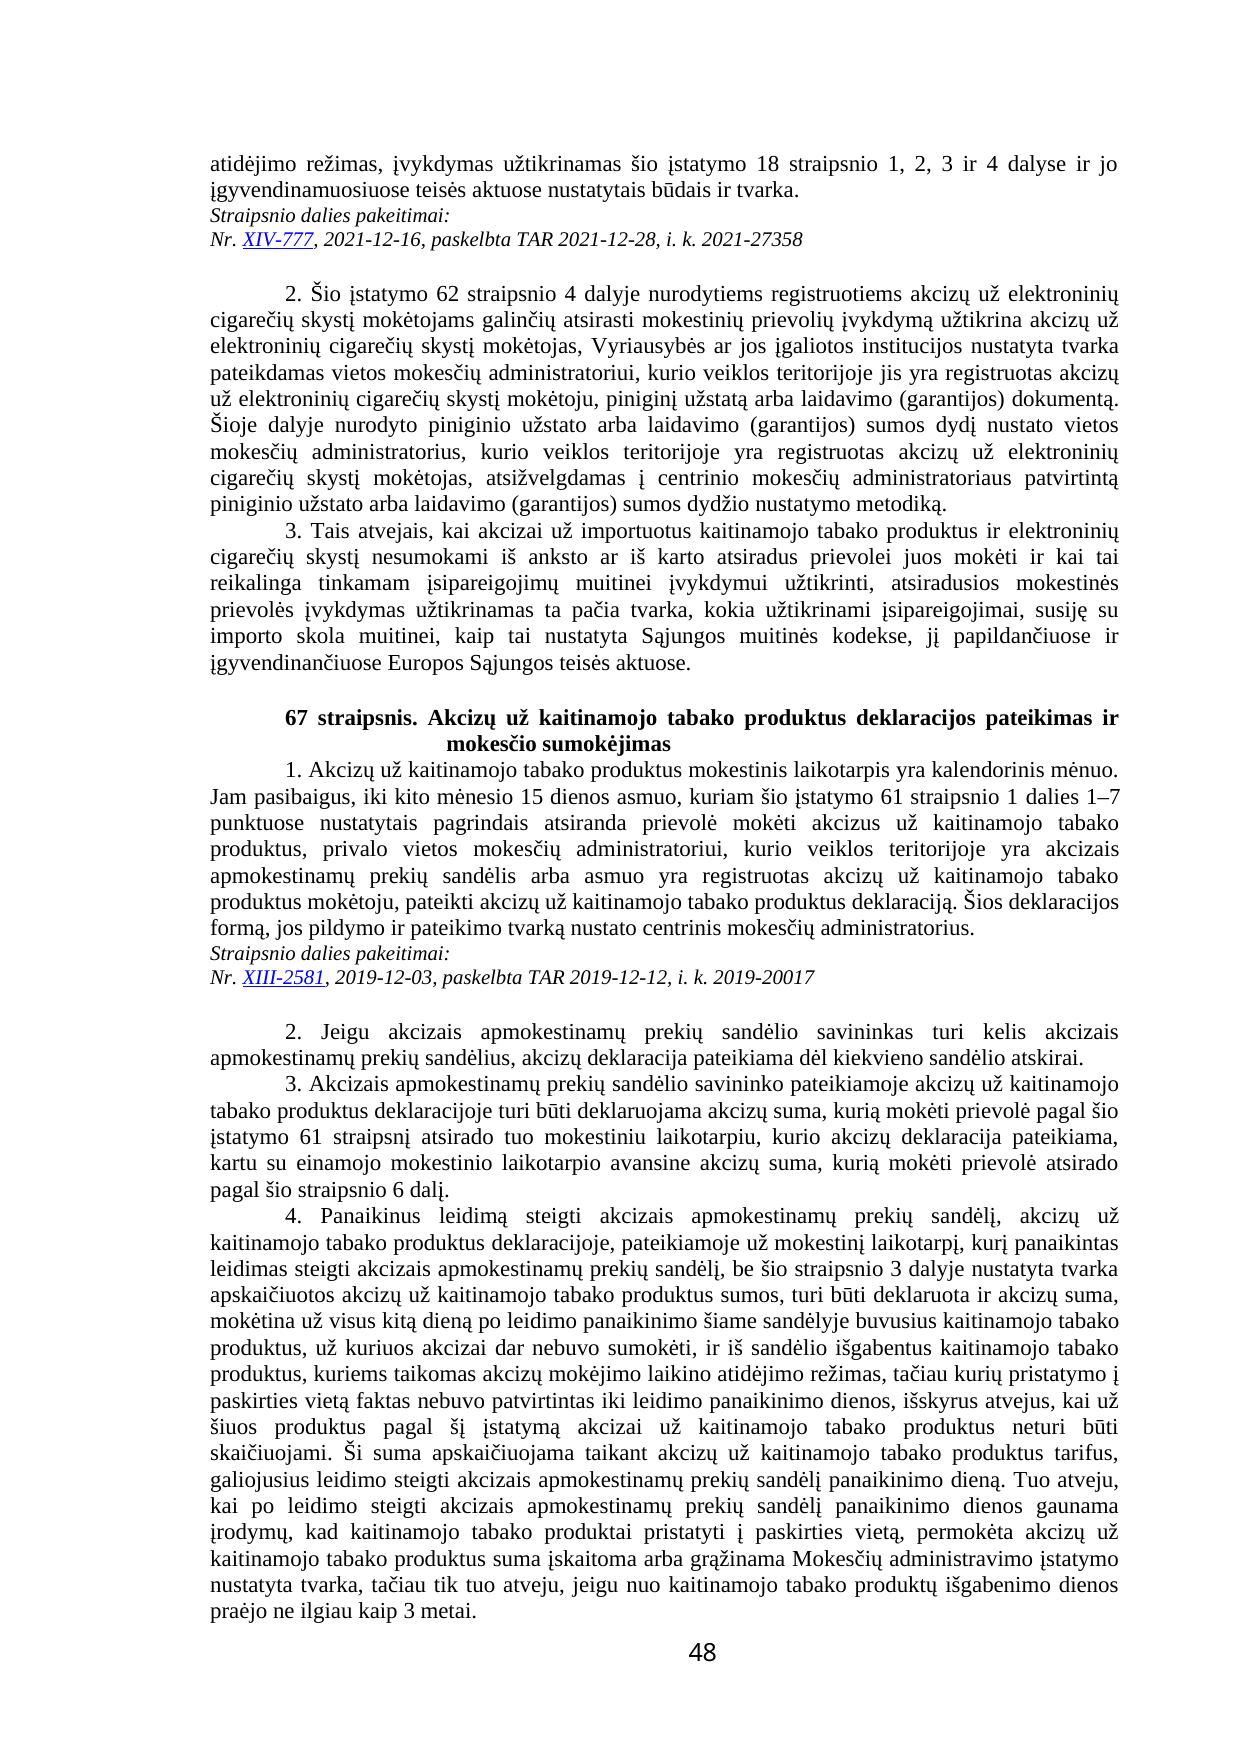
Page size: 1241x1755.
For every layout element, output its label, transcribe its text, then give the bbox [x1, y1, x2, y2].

text 67 straipsnis. Akcizų už kaitinamojo tabako produktus deklaracijos pateikimas ir mokesčio sumokėjimas [285, 704, 1120, 756]
text Straipsnio dalies pakeitimai: [210, 941, 1120, 965]
text Straipsnio dalies pakeitimai: [210, 203, 1120, 227]
text 3. Tais atvejais, kai akcizai už importuotus kaitinamojo tabako produktus ir elektroninių cigarečių skystį nesumokami iš anksto ar iš karto atsiradus prievolei juos mokėti ir kai tai reikalinga tinkamam įsipareigojimų muitinei įvykdymui užtikrinti, atsiradusios mokestinės prievolės įvykdymas užtikrinamas ta pačia tvarka, kokia užtikrinami įsipareigojimai, susiję su importo skola muitinei, kaip tai nustatyta Sąjungos muitinės kodekse, jį papildančiuose ir įgyvendinančiuose Europos Sąjungos teisės aktuose. [210, 517, 1120, 675]
text atidėjimo režimas, įvykdymas užtikrinamas šio įstatymo 18 straipsnio 1, 2, 3 ir 4 dalyse ir jo įgyvendinamuosiuose teisės aktuose nustatytais būdais ir tvarka. [210, 150, 1120, 203]
text Nr. XIV-777, 2021-12-16, paskelbta TAR 2021-12-28, i. k. 2021-27358 [210, 227, 1120, 251]
text 1. Akcizų už kaitinamojo tabako produktus mokestinis laikotarpis yra kalendorinis mėnuo. Jam pasibaigus, iki kito mėnesio 15 dienos asmuo, kuriam šio įstatymo 61 straipsnio 1 dalies 1–7 punktuose nustatytais pagrindais atsiranda prievolė mokėti akcizus už kaitinamojo tabako produktus, privalo vietos mokesčių administratoriui, kurio veiklos teritorijoje yra akcizais apmokestinamų prekių sandėlis arba asmuo yra registruotas akcizų už kaitinamojo tabako produktus mokėtoju, pateikti akcizų už kaitinamojo tabako produktus deklaraciją. Šios deklaracijos formą, jos pildymo ir pateikimo tvarką nustato centrinis mokesčių administratorius. [210, 756, 1120, 941]
text Nr. XIII-2581, 2019-12-03, paskelbta TAR 2019-12-12, i. k. 2019-20017 [210, 965, 1120, 989]
text 3. Akcizais apmokestinamų prekių sandėlio savininko pateikiamoje akcizų už kaitinamojo tabako produktus deklaracijoje turi būti deklaruojama akcizų suma, kurią mokėti prievolė pagal šio įstatymo 61 straipsnį atsirado tuo mokestiniu laikotarpiu, kurio akcizų deklaracija pateikiama, kartu su einamojo mokestinio laikotarpio avansine akcizų suma, kurią mokėti prievolė atsirado pagal šio straipsnio 6 dalį. [210, 1070, 1120, 1202]
text 4. Panaikinus leidimą steigti akcizais apmokestinamų prekių sandėlį, akcizų už kaitinamojo tabako produktus deklaracijoje, pateikiamoje už mokestinį laikotarpį, kurį panaikintas leidimas steigti akcizais apmokestinamų prekių sandėlį, be šio straipsnio 3 dalyje nustatyta tvarka apskaičiuotos akcizų už kaitinamojo tabako produktus sumos, turi būti deklaruota ir akcizų suma, mokėtina už visus kitą dieną po leidimo panaikinimo šiame sandėlyje buvusius kaitinamojo tabako produktus, už kuriuos akcizai dar nebuvo sumokėti, ir iš sandėlio išgabentus kaitinamojo tabako produktus, kuriems taikomas akcizų mokėjimo laikino atidėjimo režimas, tačiau kurių pristatymo į paskirties vietą faktas nebuvo patvirtintas iki leidimo panaikinimo dienos, išskyrus atvejus, kai už šiuos produktus pagal šį įstatymą akcizai už kaitinamojo tabako produktus neturi būti skaičiuojami. Ši suma apskaičiuojama taikant akcizų už kaitinamojo tabako produktus tarifus, galiojusius leidimo steigti akcizais apmokestinamų prekių sandėlį panaikinimo dieną. Tuo atveju, kai po leidimo steigti akcizais apmokestinamų prekių sandėlį panaikinimo dienos gaunama įrodymų, kad kaitinamojo tabako produktai pristatyti į paskirties vietą, permokėta akcizų už kaitinamojo tabako produktus suma įskaitoma arba grąžinama Mokesčių administravimo įstatymo nustatyta tvarka, tačiau tik tuo atveju, jeigu nuo kaitinamojo tabako produktų išgabenimo dienos praėjo ne ilgiau kaip 3 metai. [210, 1202, 1120, 1624]
text 2. Šio įstatymo 62 straipsnio 4 dalyje nurodytiems registruotiems akcizų už elektroninių cigarečių skystį mokėtojams galinčių atsirasti mokestinių prievolių įvykdymą užtikrina akcizų už elektroninių cigarečių skystį mokėtojas, Vyriausybės ar jos įgaliotos institucijos nustatyta tvarka pateikdamas vietos mokesčių administratoriui, kurio veiklos teritorijoje jis yra registruotas akcizų už elektroninių cigarečių skystį mokėtoju, piniginį užstatą arba laidavimo (garantijos) dokumentą. Šioje dalyje nurodyto piniginio užstato arba laidavimo (garantijos) sumos dydį nustato vietos mokesčių administratorius, kurio veiklos teritorijoje yra registruotas akcizų už elektroninių cigarečių skystį mokėtojas, atsižvelgdamas į centrinio mokesčių administratoriaus patvirtintą piniginio užstato arba laidavimo (garantijos) sumos dydžio nustatymo metodiką. [210, 279, 1120, 517]
text 2. Jeigu akcizais apmokestinamų prekių sandėlio savininkas turi kelis akcizais apmokestinamų prekių sandėlius, akcizų deklaracija pateikiama dėl kiekvieno sandėlio atskirai. [210, 1018, 1120, 1070]
